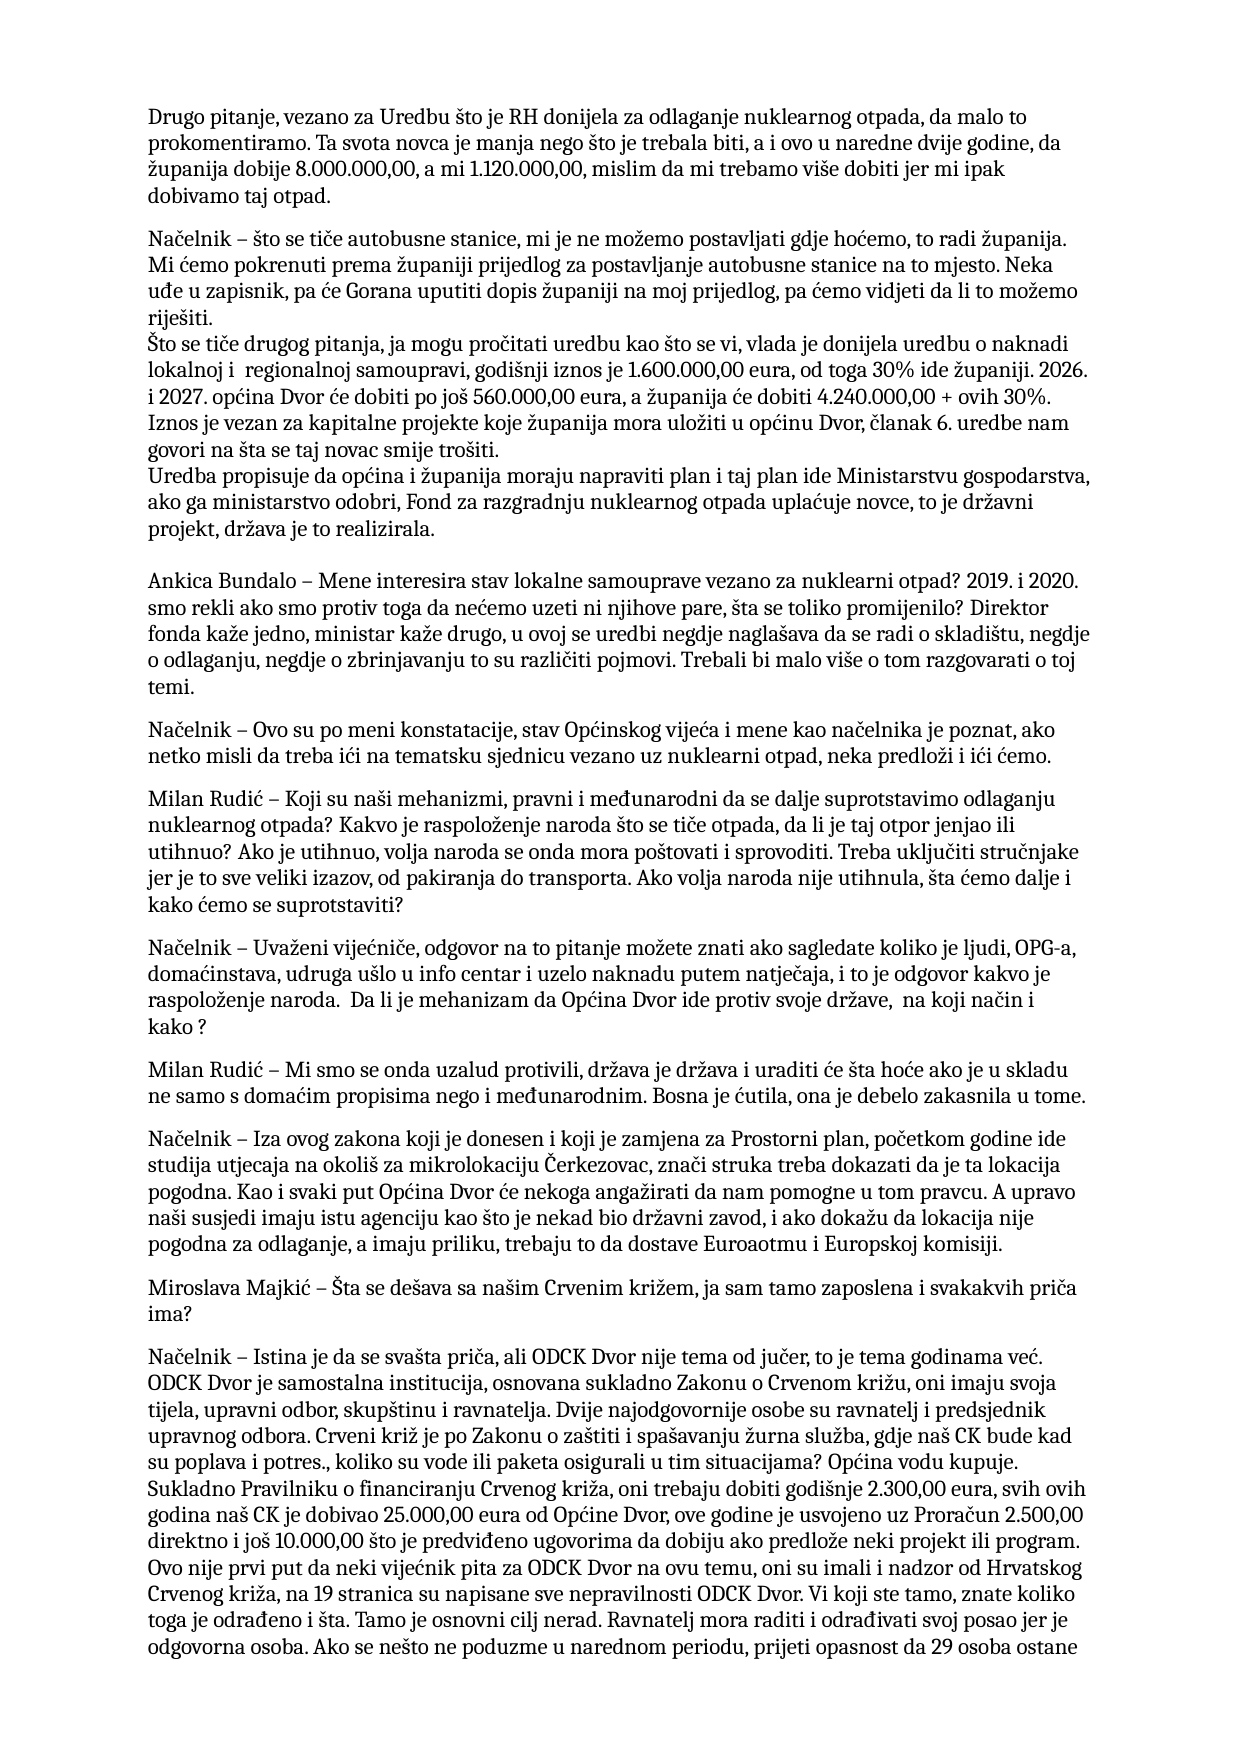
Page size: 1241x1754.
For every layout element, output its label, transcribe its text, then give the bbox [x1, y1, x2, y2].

text Načelnik – Ovo su po meni konstatacije, stav Općinskog vijeća i mene kao načelnika je poznat, ako netko misli da treba ići na tematsku sjednicu vezano uz nuklearni otpad, neka predloži i ići ćemo. [148, 717, 1093, 769]
text Uredba propisuje da općina i županija moraju napraviti plan i taj plan ide Ministarstvu gospodarstva, ako ga ministarstvo odobri, Fond za razgradnju nuklearnog otpada uplaćuje novce, to je državni projekt, država je to realizirala. [148, 463, 1093, 542]
text Načelnik – Uvaženi vijećniče, odgovor na to pitanje možete znati ako sagledate koliko je ljudi, OPG-a, domaćinstava, udruga ušlo u info centar i uzelo naknadu putem natječaja, i to je odgovor kakvo je raspoloženje naroda. Da li je mehanizam da Općina Dvor ide protiv svoje države, na koji način i kako ? [148, 934, 1093, 1040]
text Milan Rudić – Koji su naši mehanizmi, pravni i međunarodni da se dalje suprotstavimo odlaganju nuklearnog otpada? Kakvo je raspoloženje naroda što se tiče otpada, da li je taj otpor jenjao ili utihnuo? Ako je utihnuo, volja naroda se onda mora poštovati i sprovoditi. Treba uključiti stručnjake jer je to sve veliki izazov, od pakiranja do transporta. Ako volja naroda nije utihnula, šta ćemo dalje i kako ćemo se suprotstaviti? [148, 786, 1093, 918]
text Ovo nije prvi put da neki vijećnik pita za ODCK Dvor na ovu temu, oni su imali i nadzor od Hrvatskog Crvenog križa, na 19 stranica su napisane sve nepravilnosti ODCK Dvor. Vi koji ste tamo, znate koliko toga je odrađeno i šta. Tamo je osnovni cilj nerad. Ravnatelj mora raditi i odrađivati svoj posao jer je odgovorna osoba. Ako se nešto ne poduzme u narednom periodu, prijeti opasnost da 29 osoba ostane [148, 1554, 1093, 1660]
text Ankica Bundalo – Mene interesira stav lokalne samouprave vezano za nuklearni otpad? 2019. i 2020. smo rekli ako smo protiv toga da nećemo uzeti ni njihove pare, šta se toliko promijenilo? Direktor fonda kaže jedno, ministar kaže drugo, u ovoj se uredbi negdje naglašava da se radi o skladištu, negdje o odlaganju, negdje o zbrinjavanju to su različiti pojmovi. Trebali bi malo više o tom razgovarati o toj temi. [148, 568, 1093, 700]
text Načelnik – Iza ovog zakona koji je donesen i koji je zamjena za Prostorni plan, početkom godine ide studija utjecaja na okoliš za mikrolokaciju Čerkezovac, znači struka treba dokazati da je ta lokacija pogodna. Kao i svaki put Općina Dvor će nekoga angažirati da nam pomogne u tom pravcu. A upravo naši susjedi imaju istu agenciju kao što je nekad bio državni zavod, i ako dokažu da lokacija nije pogodna za odlaganje, a imaju priliku, trebaju to da dostave Euroaotmu i Europskoj komisiji. [148, 1126, 1093, 1258]
text Načelnik – što se tiče autobusne stanice, mi je ne možemo postavljati gdje hoćemo, to radi županija. Mi ćemo pokrenuti prema županiji prijedlog za postavljanje autobusne stanice na to mjesto. Neka uđe u zapisnik, pa će Gorana uputiti dopis županiji na moj prijedlog, pa ćemo vidjeti da li to možemo riješiti. [148, 226, 1093, 331]
text Drugo pitanje, vezano za Uredbu što je RH donijela za odlaganje nuklearnog otpada, da malo to prokomentiramo. Ta svota novca je manja nego što je trebala biti, a i ovo u naredne dvije godine, da županija dobije 8.000.000,00, a mi 1.120.000,00, mislim da mi trebamo više dobiti jer mi ipak dobivamo taj otpad. [148, 103, 1093, 209]
text Miroslava Majkić – Šta se dešava sa našim Crvenim križem, ja sam tamo zaposlena i svakakvih priča ima? [148, 1274, 1093, 1327]
text Što se tiče drugog pitanja, ja mogu pročitati uredbu kao što se vi, vlada je donijela uredbu o naknadi lokalnoj i regionalnoj samoupravi, godišnji iznos je 1.600.000,00 eura, od toga 30% ide županiji. 2026. i 2027. općina Dvor će dobiti po još 560.000,00 eura, a županija će dobiti 4.240.000,00 + ovih 30%. Iznos je vezan za kapitalne projekte koje županija mora uložiti u općinu Dvor, članak 6. uredbe nam govori na šta se taj novac smije trošiti. [148, 331, 1093, 463]
text Načelnik – Istina je da se svašta priča, ali ODCK Dvor nije tema od jučer, to je tema godinama već. ODCK Dvor je samostalna institucija, osnovana sukladno Zakonu o Crvenom križu, oni imaju svoja tijela, upravni odbor, skupštinu i ravnatelja. Dvije najodgovornije osobe su ravnatelj i predsjednik upravnog odbora. Crveni križ je po Zakonu o zaštiti i spašavanju žurna služba, gdje naš CK bude kad su poplava i potres., koliko su vode ili paketa osigurali u tim situacijama? Općina vodu kupuje. Sukladno Pravilniku o financiranju Crvenog križa, oni trebaju dobiti godišnje 2.300,00 eura, svih ovih godina naš CK je dobivao 25.000,00 eura od Općine Dvor, ove godine je usvojeno uz Proračun 2.500,00 direktno i još 10.000,00 što je predviđeno ugovorima da dobiju ako predlože neki projekt ili program. [148, 1344, 1093, 1554]
text Milan Rudić – Mi smo se onda uzalud protivili, država je država i uraditi će šta hoće ako je u skladu ne samo s domaćim propisima nego i međunarodnim. Bosna je ćutila, ona je debelo zakasnila u tome. [148, 1056, 1093, 1109]
